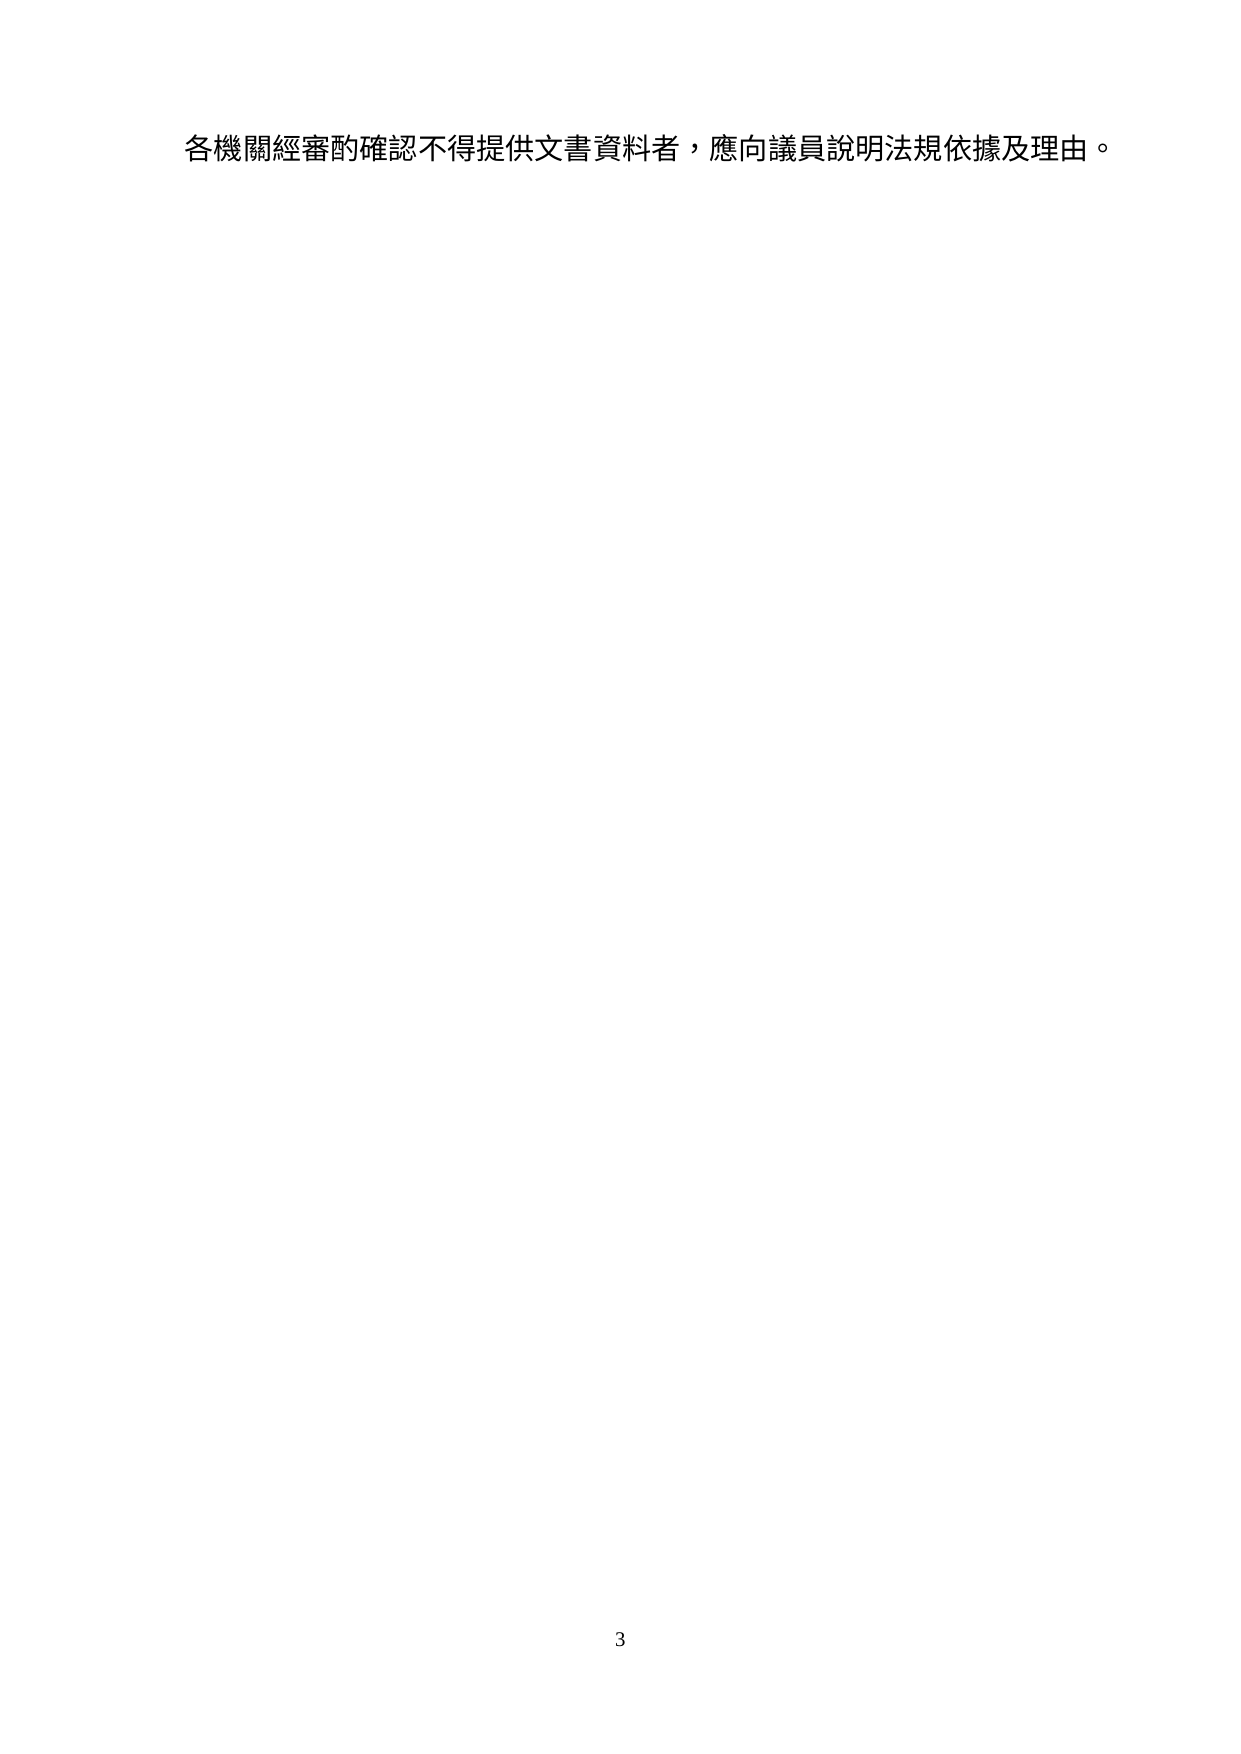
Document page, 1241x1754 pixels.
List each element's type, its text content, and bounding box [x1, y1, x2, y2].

text 各機關經審酌確認不得提供文書資料者，應向議員說明法規依據及理由。 [184, 118, 1122, 170]
